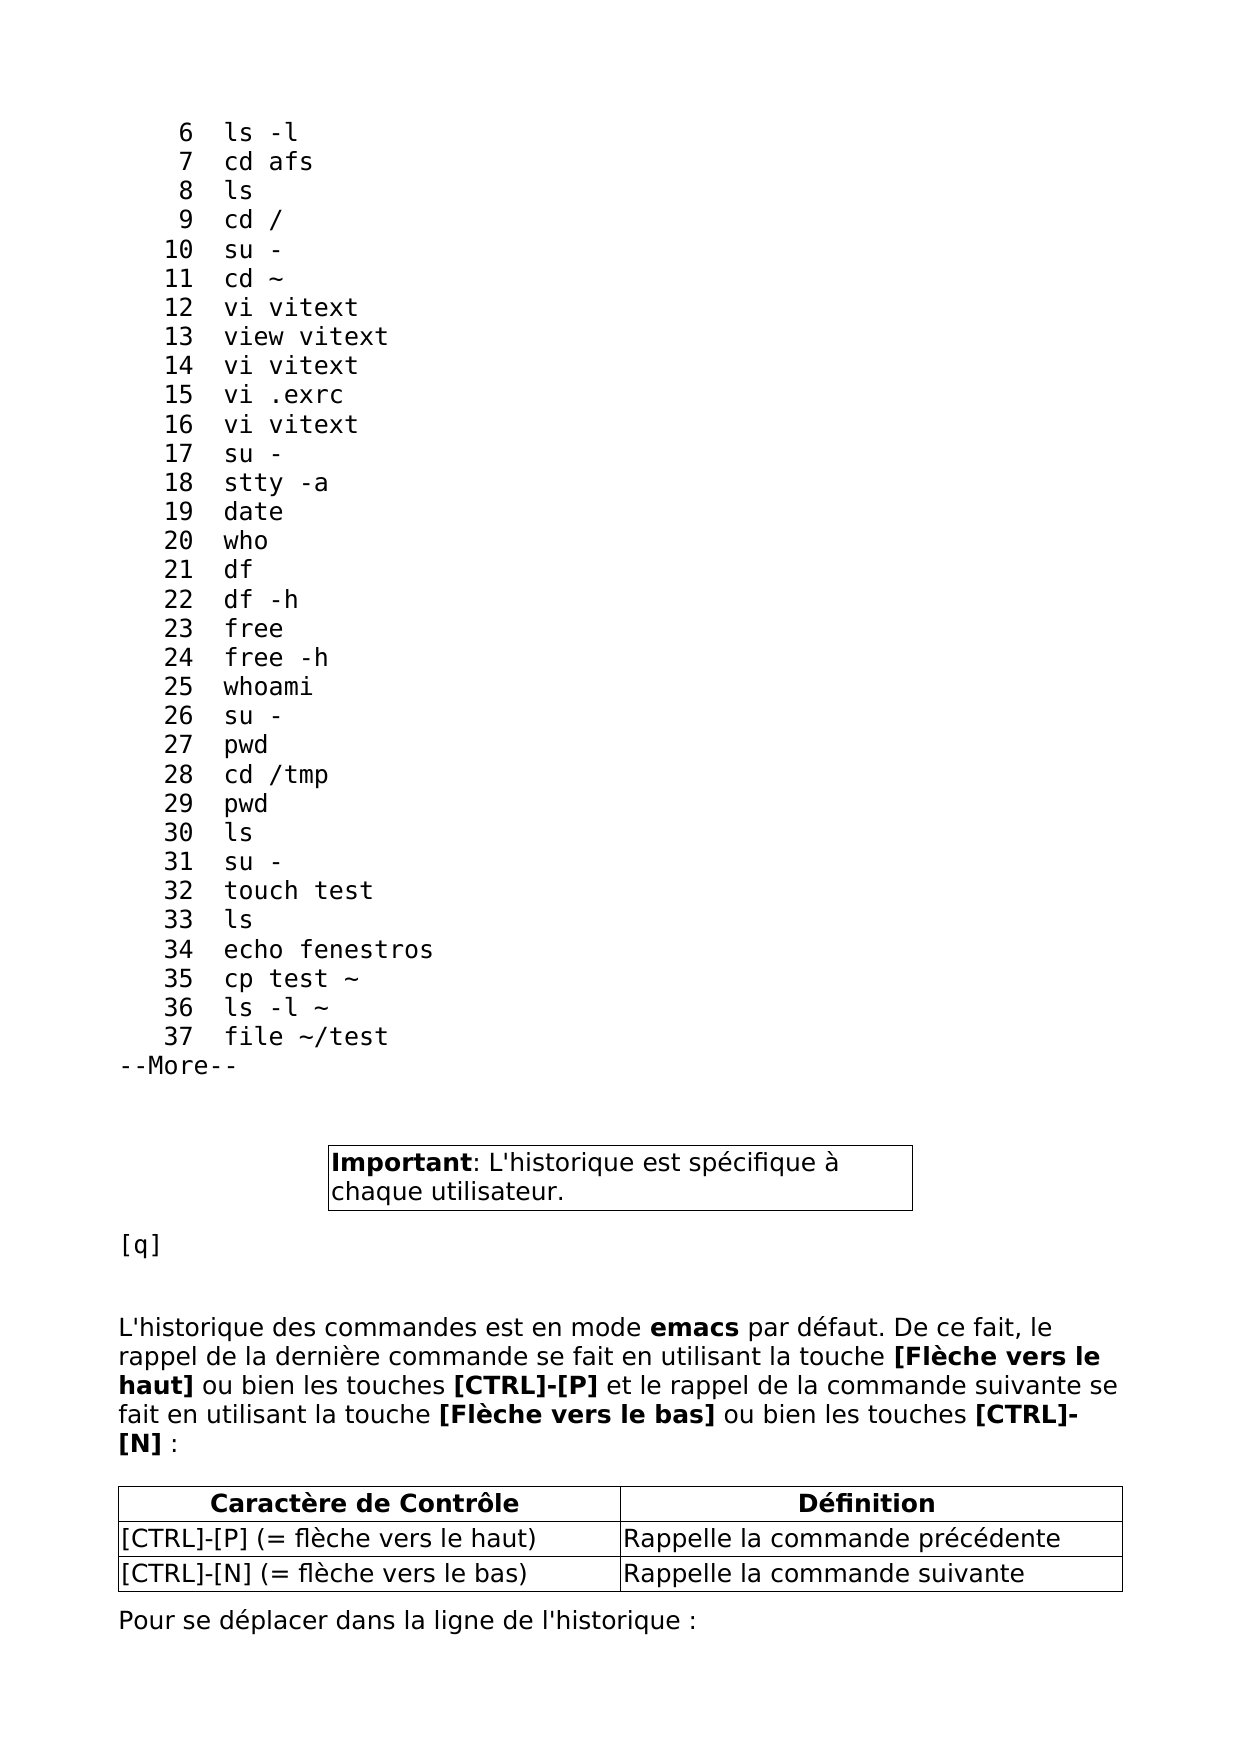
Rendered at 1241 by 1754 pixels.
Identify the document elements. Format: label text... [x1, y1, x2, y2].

table_cell Rappelle la commande suivante [621, 1557, 1122, 1591]
table_cell Rappelle la commande précédente [621, 1522, 1122, 1556]
table_header Important: L'historique est spécifique à chaque utilisateur. [329, 1146, 912, 1209]
text 6 ls -l 7 cd afs 8 ls 9 cd / 10 su - 11 cd ~ 12 vi vitext 13 view vitext 14 vi vitext 15 vi .exrc 16 vi vitext 17 su - 18 stty -a 19 date 20 who 21 df 22 df -h 23 free 24 free -h 25 whoami 26 su - 27 pwd 28 cd /tmp 29 pwd 30 ls 31 su - 32 touch test 33 ls 34 echo fenestros 35 cp test ~ 36 ls -l ~ 37 file ~/test --More-- [q] [118, 118, 1122, 1259]
table_header Définition [621, 1487, 1122, 1521]
text L'historique des commandes est en mode emacs par défaut. De ce fait, le rappel de la dernière commande se fait en utilisant la touche [Flèche vers le haut] ou bien les touches [CTRL]-[P] et le rappel de la commande suivante se fait en utilisant la touche [Flèche vers le bas] ou bien les touches [CTRL]-[N] : [118, 1313, 1122, 1459]
text Pour se déplacer dans la ligne de l'historique : [118, 1606, 1122, 1635]
table_header Caractère de Contrôle [119, 1487, 620, 1521]
table_cell [CTRL]-[P] (= flèche vers le haut) [119, 1522, 620, 1556]
table_cell [CTRL]-[N] (= flèche vers le bas) [119, 1557, 620, 1591]
